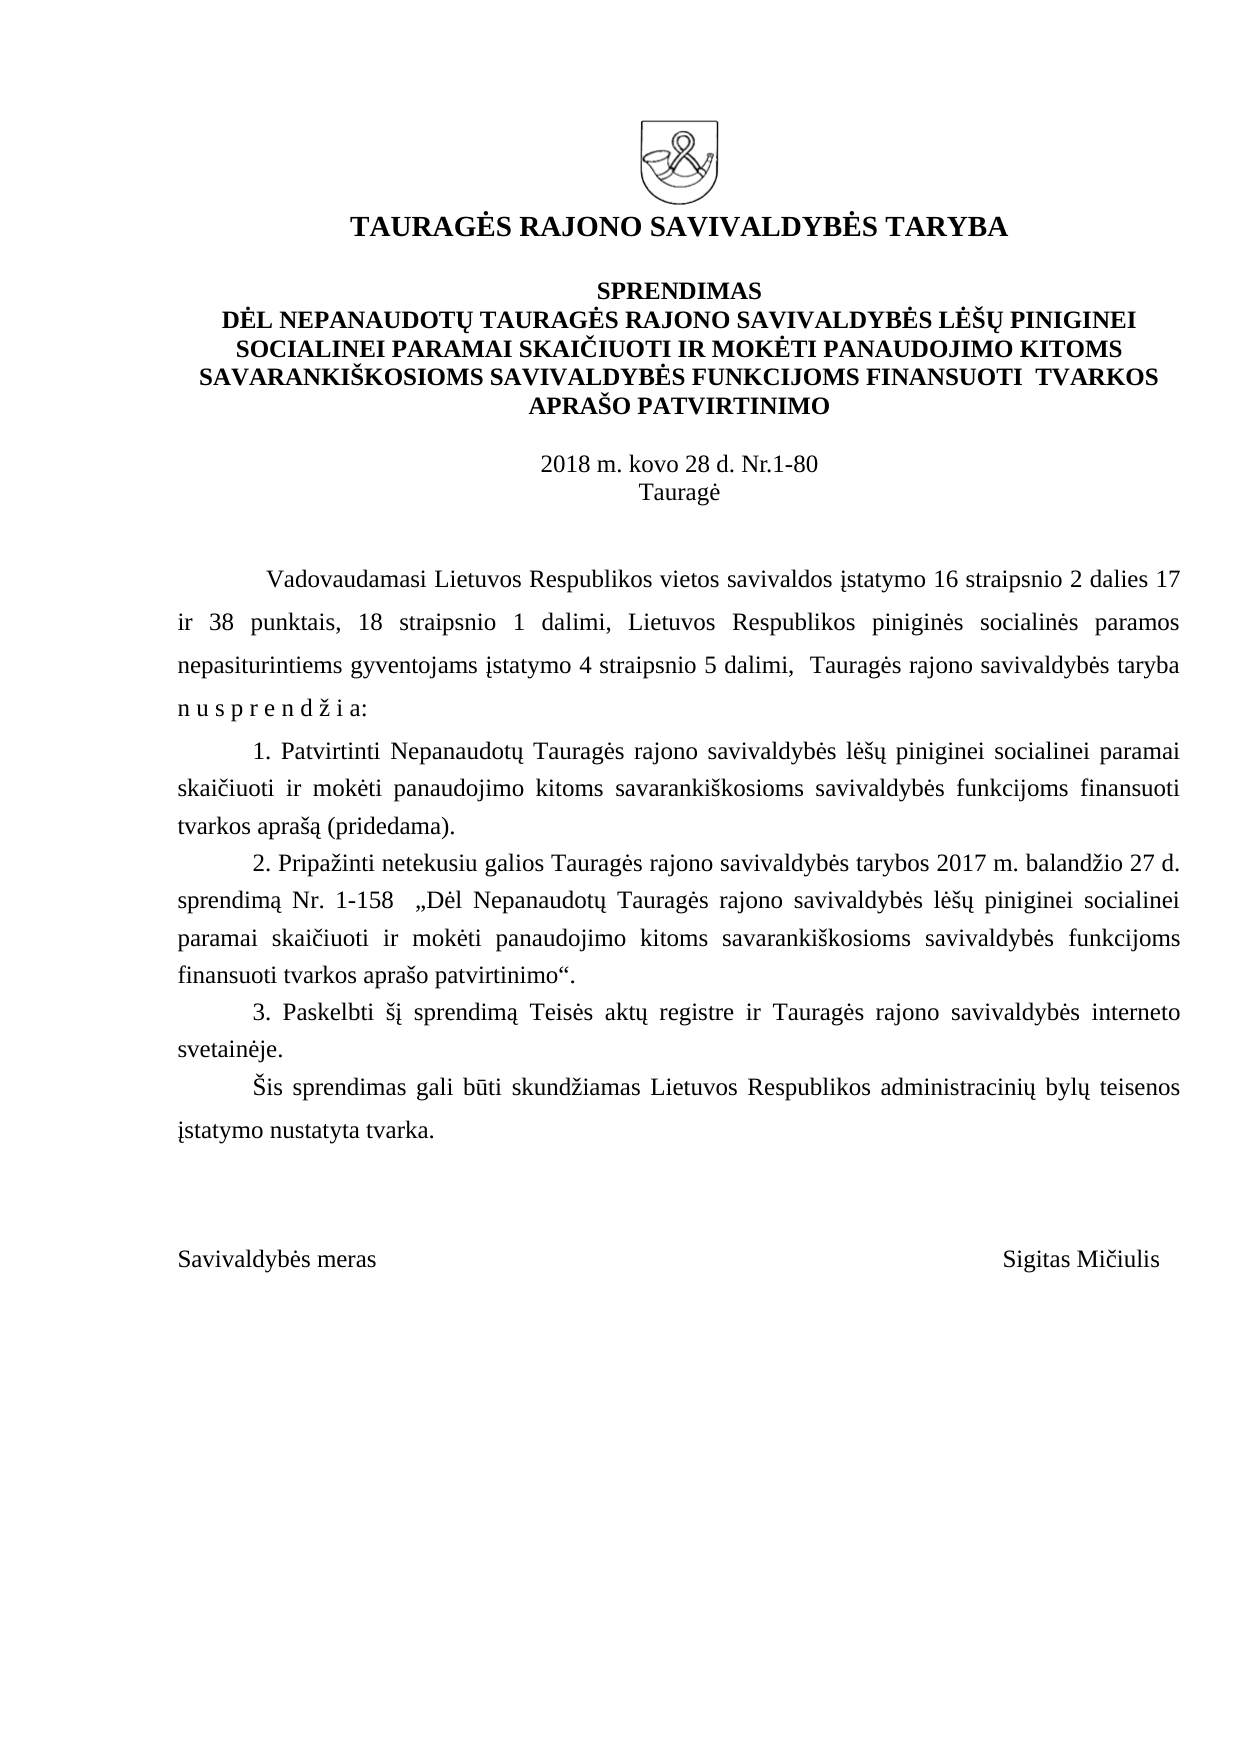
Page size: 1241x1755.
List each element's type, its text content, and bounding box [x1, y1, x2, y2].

text 2018 m. kovo 28 d. Nr.1-80 [177, 449, 1181, 477]
text Šis sprendimas gali būti skundžiamas Lietuvos Respublikos administracinių bylų teisenos įstatymo nustatyta tvarka. [177, 1072, 1181, 1144]
text Vadovaudamasi Lietuvos Respublikos vietos savivaldos įstatymo 16 straipsnio 2 dalies 17 ir 38 punktais, 18 straipsnio 1 dalimi, Lietuvos Respublikos piniginės socialinės paramos nepasiturintiems gyventojams įstatymo 4 straipsnio 5 dalimi, Tauragės rajono savivaldybės taryba n u s p r e n d ž i a: [177, 564, 1181, 722]
text 2. Pripažinti netekusiu galios Tauragės rajono savivaldybės tarybos 2017 m. balandžio 27 d. sprendimą Nr. 1-158 „Dėl Nepanaudotų Tauragės rajono savivaldybės lėšų piniginei socialinei paramai skaičiuoti ir mokėti panaudojimo kitoms savarankiškosioms savivaldybės funkcijoms finansuoti tvarkos aprašo patvirtinimo“. [177, 848, 1181, 989]
text SPRENDIMAS [177, 276, 1181, 305]
text Savivaldybės meras Sigitas Mičiulis [177, 1244, 1181, 1273]
text DĖL NEPANAUDOTŲ TAURAGĖS RAJONO SAVIVALDYBĖS LĖŠŲ PINIGINEI SOCIALINEI PARAMAI SKAIČIUOTI IR MOKĖTI PANAUDOJIMO KITOMS SAVARANKIŠKOSIOMS SAVIVALDYBĖS FUNKCIJOMS FINANSUOTI TVARKOS APRAŠO PATVIRTINIMO [177, 305, 1181, 420]
text Tauragė [177, 477, 1181, 506]
subtitle TAURAGĖS RAJONO SAVIVALDYBĖS TARYBA [177, 209, 1181, 243]
text 3. Paskelbti šį sprendimą Teisės aktų registre ir Tauragės rajono savivaldybės interneto svetainėje. [177, 997, 1181, 1063]
text 1. Patvirtinti Nepanaudotų Tauragės rajono savivaldybės lėšų piniginei socialinei paramai skaičiuoti ir mokėti panaudojimo kitoms savarankiškosioms savivaldybės funkcijoms finansuoti tvarkos aprašą (pridedama). [177, 736, 1181, 839]
